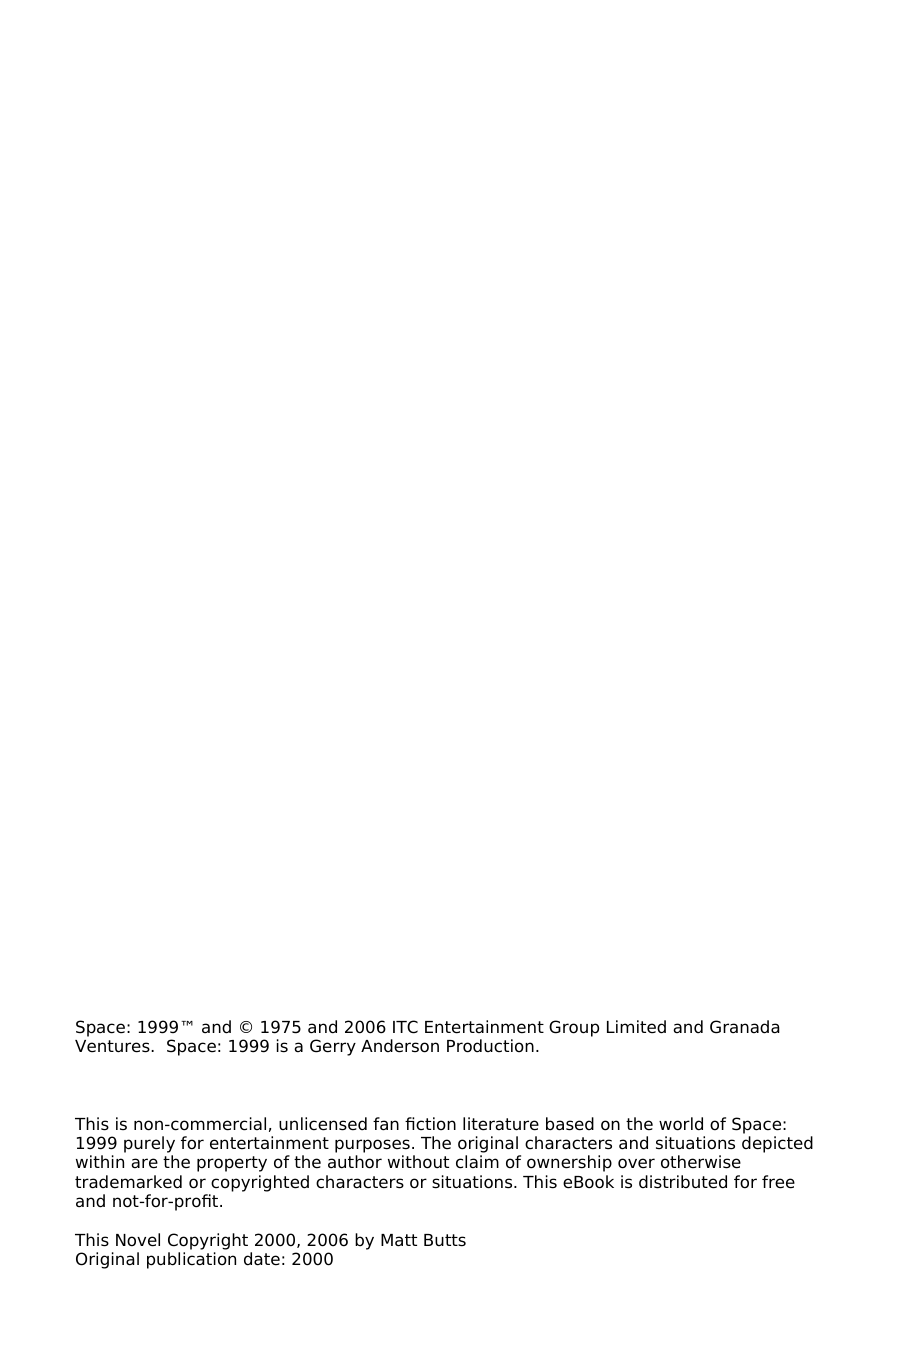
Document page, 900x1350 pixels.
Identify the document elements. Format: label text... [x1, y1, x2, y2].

text This Novel Copyright 2000, 2006 by Matt Butts [75, 1231, 825, 1250]
text Original publication date: 2000 [75, 1250, 825, 1269]
text This is non-commercial, unlicensed fan fiction literature based on the world of Space: 1999 purely for entertainment purposes. The original characters and situations depicted within are the property of the author without claim of ownership over otherwise trademarked or copyrighted characters or situations. This eBook is distributed for free and not-for-profit. [75, 1114, 825, 1211]
text Space: 1999™ and © 1975 and 2006 ITC Entertainment Group Limited and Granada Ventures. Space: 1999 is a Gerry Anderson Production. [75, 1018, 825, 1056]
